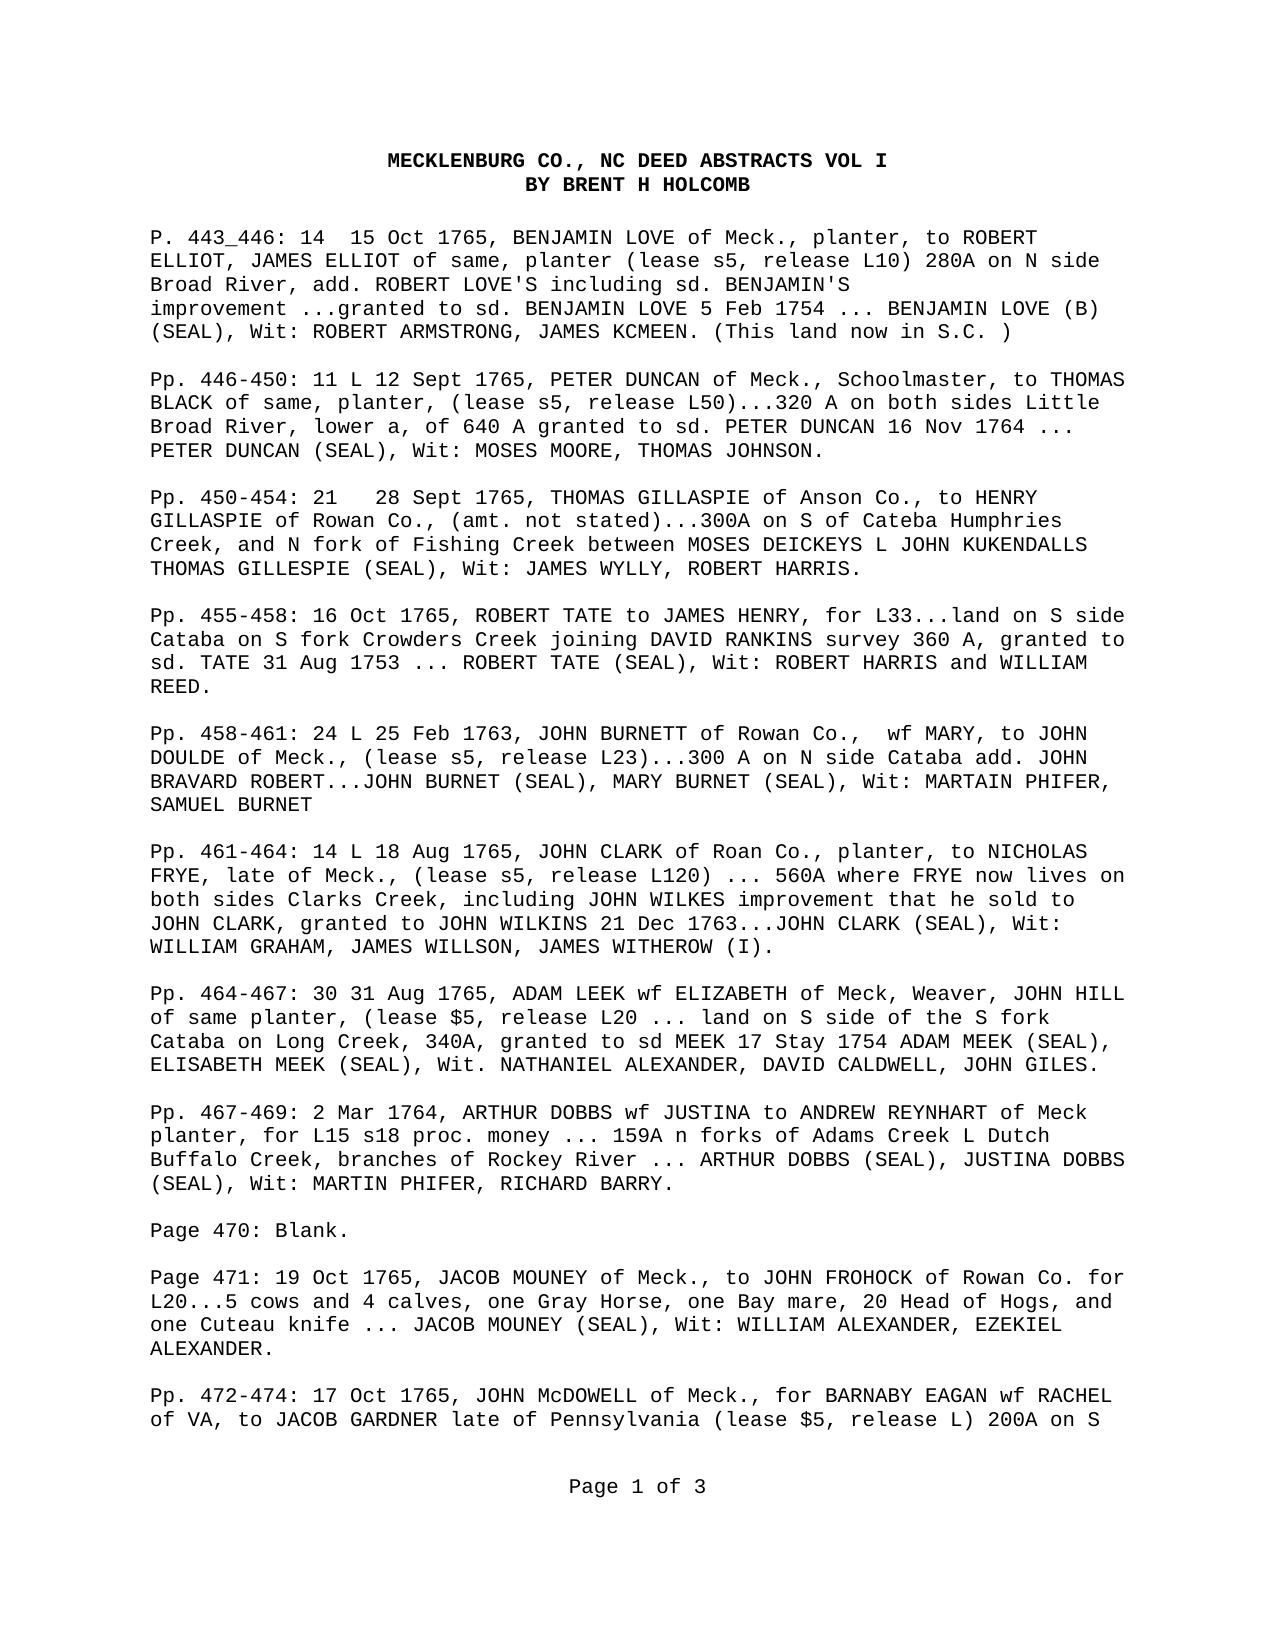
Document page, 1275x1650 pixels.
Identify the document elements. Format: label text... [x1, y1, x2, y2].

text Pp. 467-469: 2 Mar 1764, ARTHUR DOBBS wf JUSTINA to ANDREW REYNHART of Meck planter, for L15 s18 proc. money ... 159A n forks of Adams Creek L Dutch Buffalo Creek, branches of Rockey River ... ARTHUR DOBBS (SEAL), JUSTINA DOBBS (SEAL), Wit: MARTIN PHIFER, RICHARD BARRY. [150, 1102, 1125, 1196]
text Pp. 472-474: 17 Oct 1765, JOHN McDOWELL of Meck., for BARNABY EAGAN wf RACHEL of VA, to JACOB GARDNER late of Pennsylvania (lease $5, release L) 200A on S [150, 1385, 1125, 1433]
text Pp. 461-464: 14 L 18 Aug 1765, JOHN CLARK of Roan Co., planter, to NICHOLAS FRYE, late of Meck., (lease s5, release L120) ... 560A where FRYE now lives on both sides Clarks Creek, including JOHN WILKES improvement that he sold to JOHN CLARK, granted to JOHN WILKINS 21 Dec 1763...JOHN CLARK (SEAL), Wit: WILLIAM GRAHAM, JAMES WILLSON, JAMES WITHEROW (I). [150, 842, 1125, 960]
text Pp. 464-467: 30 31 Aug 1765, ADAM LEEK wf ELIZABETH of Meck, Weaver, JOHN HILL of same planter, (lease $5, release L20 ... land on S side of the S fork Cataba on Long Creek, 340A, granted to sd MEEK 17 Stay 1754 ADAM MEEK (SEAL), ELISABETH MEEK (SEAL), Wit. NATHANIEL ALEXANDER, DAVID CALDWELL, JOHN GILES. [150, 983, 1125, 1078]
text Pp. 458-461: 24 L 25 Feb 1763, JOHN BURNETT of Rowan Co., wf MARY, to JOHN DOULDE of Meck., (lease s5, release L23)...300 A on N side Cataba add. JOHN BRAVARD ROBERT...JOHN BURNET (SEAL), MARY BURNET (SEAL), Wit: MARTAIN PHIFER, SAMUEL BURNET [150, 723, 1125, 818]
text Page 471: 19 Oct 1765, JACOB MOUNEY of Meck., to JOHN FROHOCK of Rowan Co. for L20...5 cows and 4 calves, one Gray Horse, one Bay mare, 20 Head of Hogs, and one Cuteau knife ... JACOB MOUNEY (SEAL), Wit: WILLIAM ALEXANDER, EZEKIEL ALEXANDER. [150, 1267, 1125, 1362]
text Pp. 455-458: 16 Oct 1765, ROBERT TATE to JAMES HENRY, for L33...land on S side Cataba on S fork Crowders Creek joining DAVID RANKINS survey 360 A, granted to sd. TATE 31 Aug 1753 ... ROBERT TATE (SEAL), Wit: ROBERT HARRIS and WILLIAM REED. [150, 605, 1125, 700]
text Pp. 450-454: 21 28 Sept 1765, THOMAS GILLASPIE of Anson Co., to HENRY GILLASPIE of Rowan Co., (amt. not stated)...300A on S of Cateba Humphries Creek, and N fork of Fishing Creek between MOSES DEICKEYS L JOHN KUKENDALLS THOMAS GILLESPIE (SEAL), Wit: JAMES WYLLY, ROBERT HARRIS. [150, 487, 1125, 581]
text Pp. 446-450: 11 L 12 Sept 1765, PETER DUNCAN of Meck., Schoolmaster, to THOMAS BLACK of same, planter, (lease s5, release L50)...320 A on both sides Little Broad River, lower a, of 640 A granted to sd. PETER DUNCAN 16 Nov 1764 ... PETER DUNCAN (SEAL), Wit: MOSES MOORE, THOMAS JOHNSON. [150, 369, 1125, 463]
text Page 470: Blank. [150, 1220, 1125, 1243]
text P. 443_446: 14 15 Oct 1765, BENJAMIN LOVE of Meck., planter, to ROBERT ELLIOT, JAMES ELLIOT of same, planter (lease s5, release L10) 280A on N side Broad River, add. ROBERT LOVE'S including sd. BENJAMIN'S improvement ...granted to sd. BENJAMIN LOVE 5 Feb 1754 ... BENJAMIN LOVE (B) (SEAL), Wit: ROBERT ARMSTRONG, JAMES KCMEEN. (This land now in S.C. ) [150, 227, 1125, 345]
